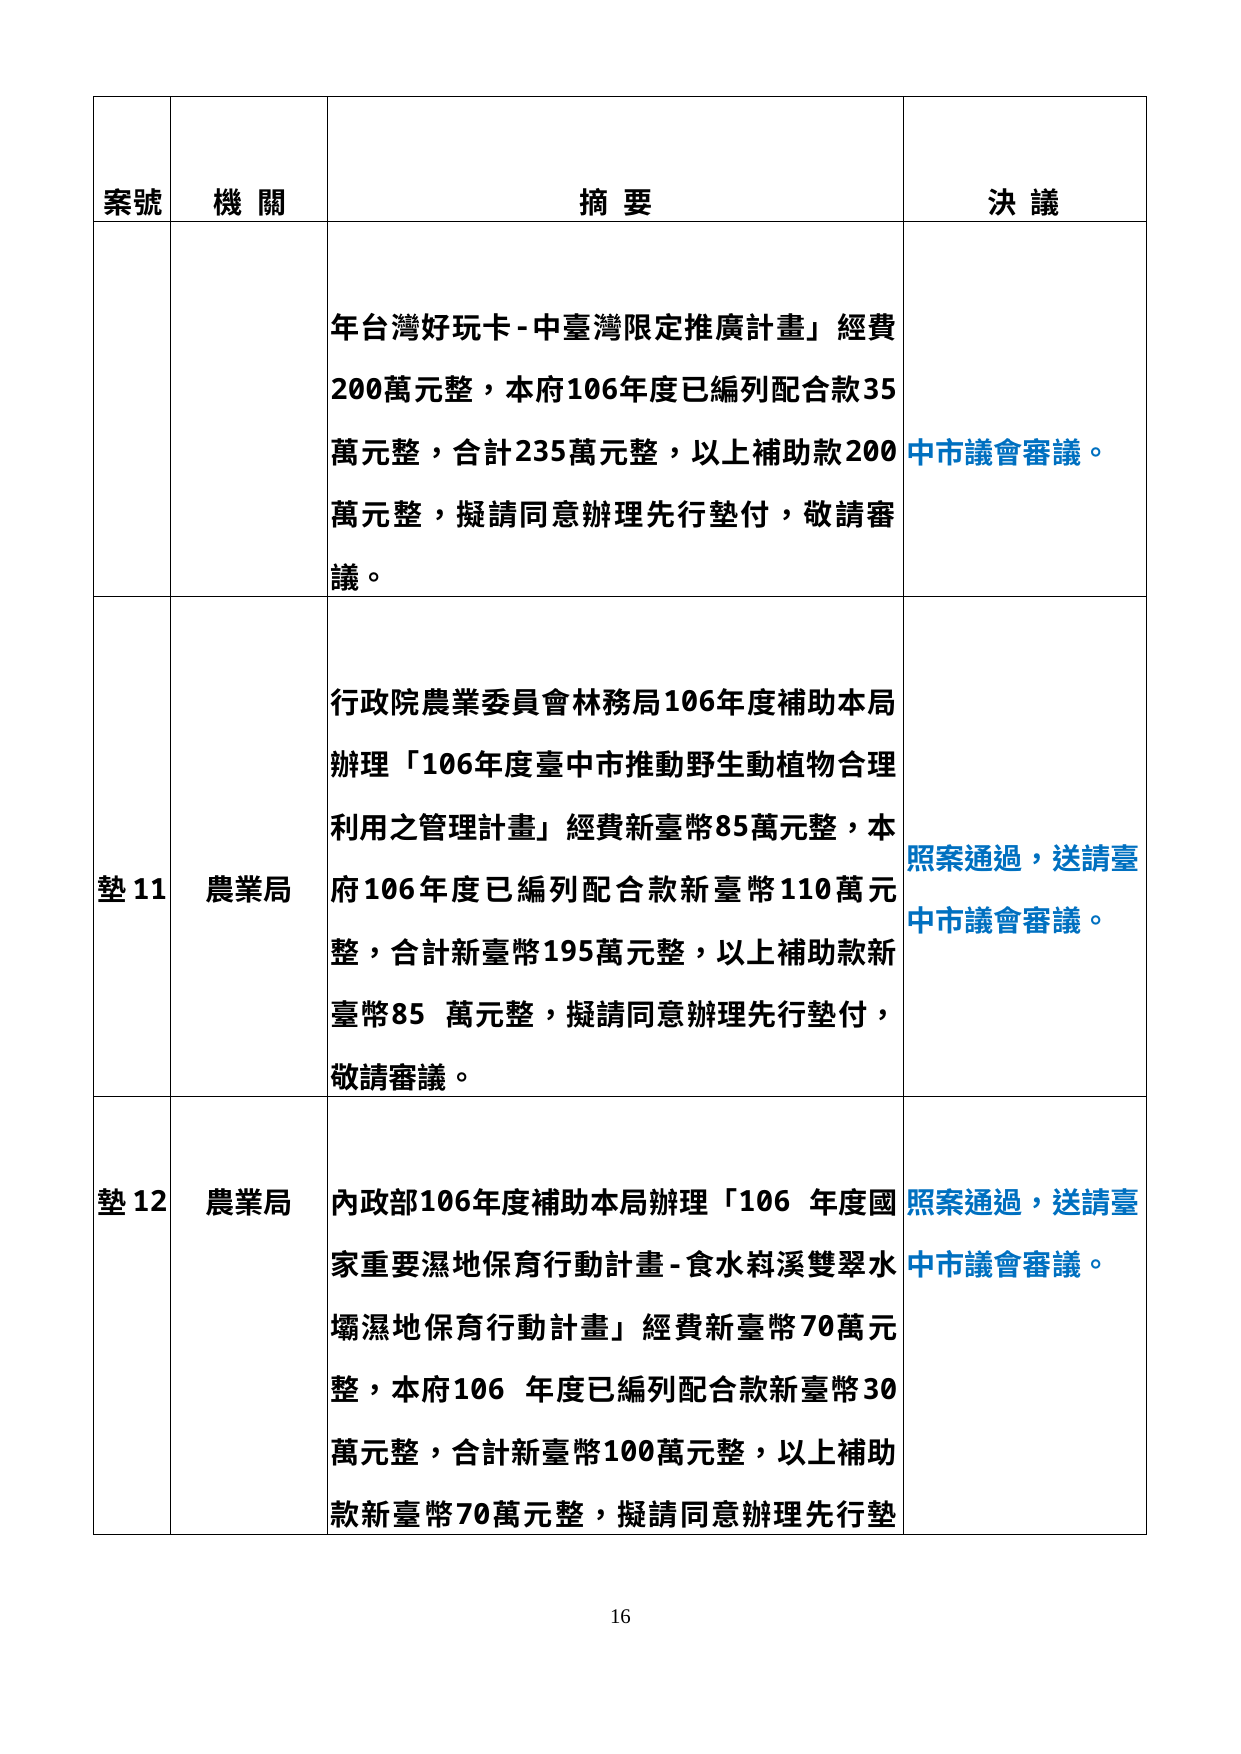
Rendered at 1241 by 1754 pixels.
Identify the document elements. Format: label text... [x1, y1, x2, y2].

table_cell 行政院農業委員會林務局106年度補助本局辦理「106年度臺中市推動野生動植物合理利用之管理計畫」經費新臺幣85萬元整，本府106年度已編列配合款新臺幣110萬元整，合計新臺幣195萬元整，以上補助款新臺幣85 萬元整，擬請同意辦理先行墊付，敬請審議。 [328, 597, 903, 1096]
table_header 決 議 [904, 97, 1146, 221]
table_cell [171, 222, 327, 596]
table_cell 墊11 [94, 597, 170, 1096]
table_cell 中市議會審議。 [904, 222, 1146, 596]
table_header 機 關 [171, 97, 327, 221]
table_cell 照案通過，送請臺中市議會審議。 [904, 1097, 1146, 1534]
table_cell [94, 222, 170, 596]
table_cell 農業局 [171, 1097, 327, 1534]
table_cell 年台灣好玩卡-中臺灣限定推廣計畫」經費200萬元整，本府106年度已編列配合款35萬元整，合計235萬元整，以上補助款200萬元整，擬請同意辦理先行墊付，敬請審議。 [328, 222, 903, 596]
table_header 案號 [94, 97, 170, 221]
table_header 摘 要 [328, 97, 903, 221]
table_cell 墊12 [94, 1097, 170, 1534]
table_cell 照案通過，送請臺中市議會審議。 [904, 597, 1146, 1096]
table_cell 內政部106年度補助本局辦理「106 年度國家重要濕地保育行動計畫-食水嵙溪雙翠水壩濕地保育行動計畫」經費新臺幣70萬元整，本府106 年度已編列配合款新臺幣30萬元整，合計新臺幣100萬元整，以上補助款新臺幣70萬元整，擬請同意辦理先行墊 [328, 1097, 903, 1534]
table_cell 農業局 [171, 597, 327, 1096]
